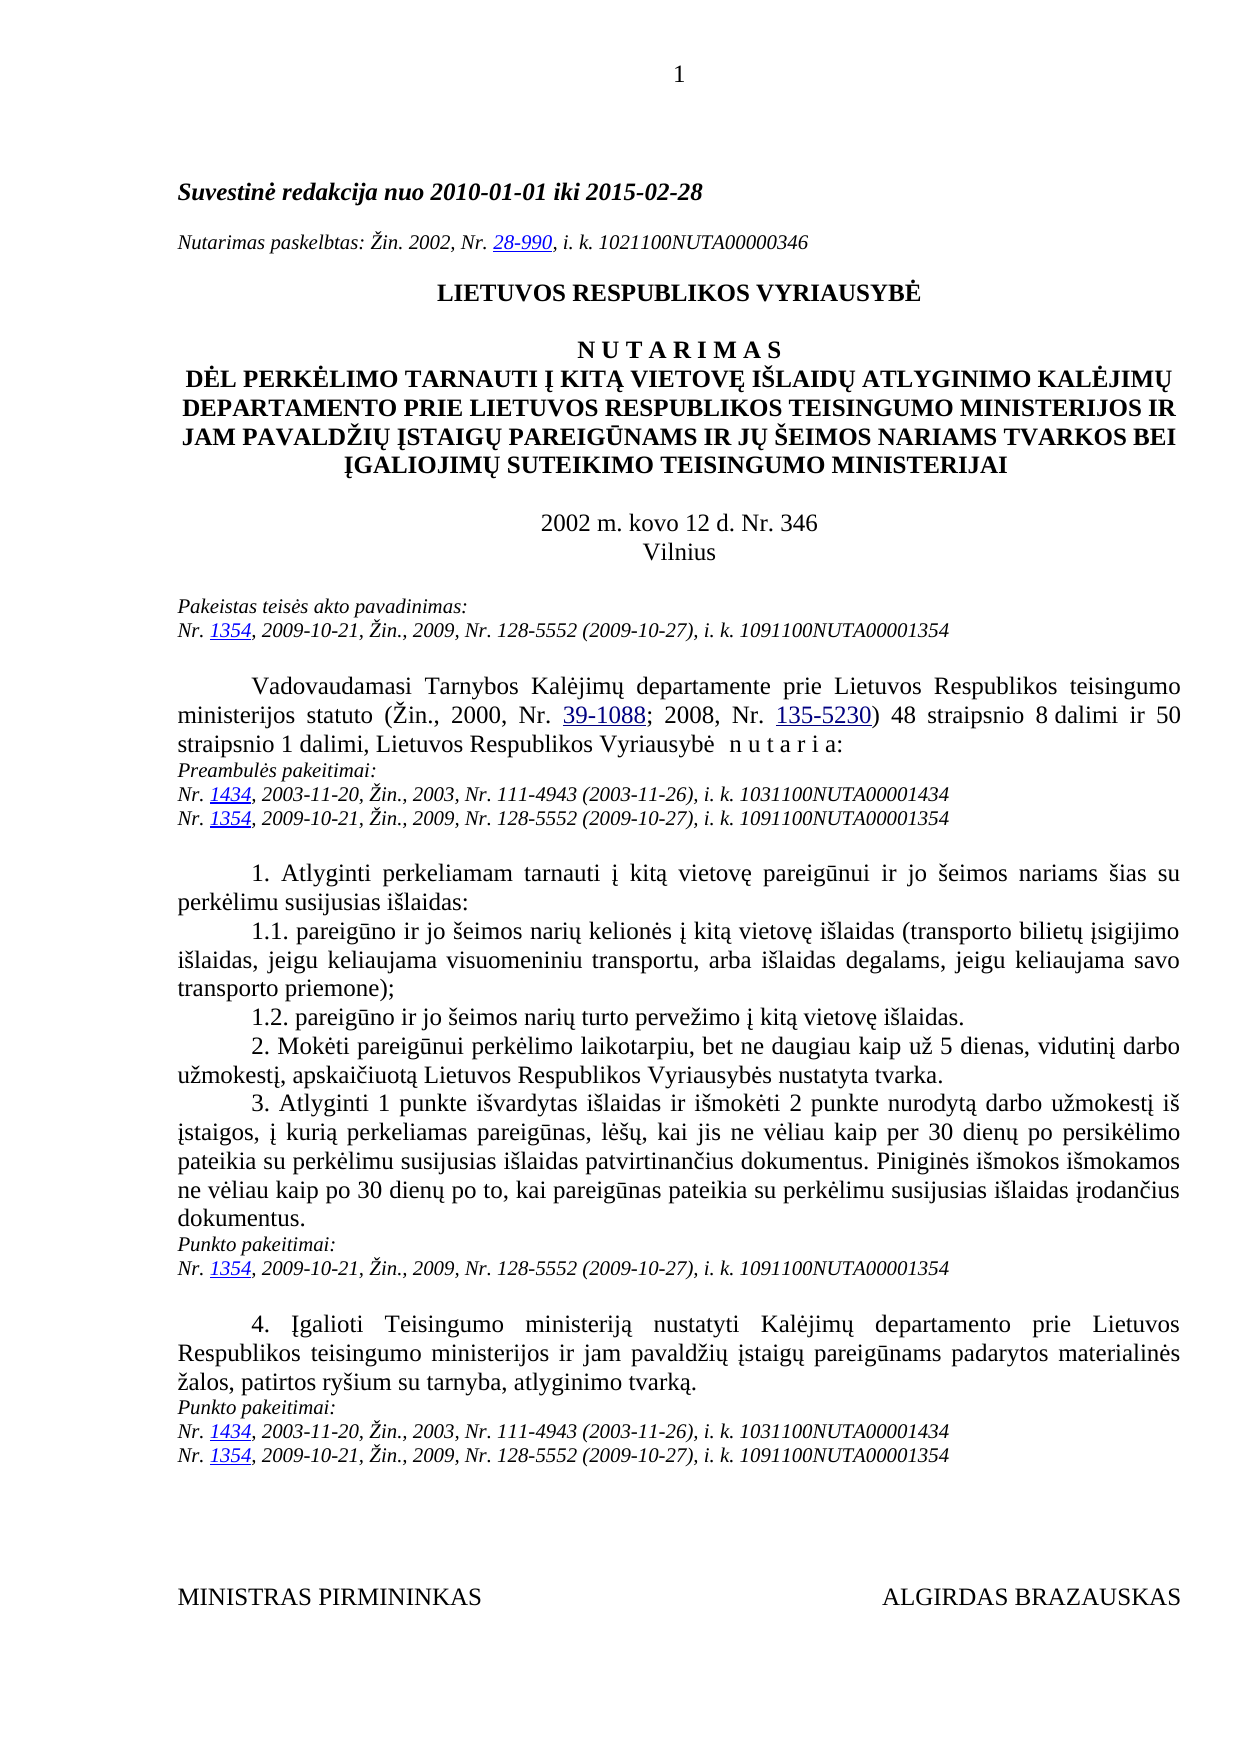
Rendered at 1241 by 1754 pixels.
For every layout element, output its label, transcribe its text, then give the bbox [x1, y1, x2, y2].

text LIETUVOS RESPUBLIKOS VYRIAUSYBĖ [177, 278, 1181, 307]
text 2. Mokėti pareigūnui perkėlimo laikotarpiu, bet ne daugiau kaip už 5 dienas, vidutinį darbo užmokestį, apskaičiuotą Lietuvos Respublikos Vyriausybės nustatyta tvarka. [177, 1031, 1181, 1088]
text 2002 m. kovo 12 d. Nr. 346 [177, 508, 1181, 537]
text Preambulės pakeitimai: [177, 757, 1181, 782]
text Nr. 1434, 2003-11-20, Žin., 2003, Nr. 111-4943 (2003-11-26), i. k. 1031100NUTA00001434 [177, 1419, 1181, 1443]
text 3. Atlyginti 1 punkte išvardytas išlaidas ir išmokėti 2 punkte nurodytą darbo užmokestį iš įstaigos, į kurią perkeliamas pareigūnas, lėšų, kai jis ne vėliau kaip per 30 dienų po persikėlimo pateikia su perkėlimu susijusias išlaidas patvirtinančius dokumentus. Piniginės išmokos išmokamos ne vėliau kaip po 30 dienų po to, kai pareigūnas pateikia su perkėlimu susijusias išlaidas įrodančius dokumentus. [177, 1088, 1181, 1232]
text 1. Atlyginti perkeliamam tarnauti į kitą vietovę pareigūnui ir jo šeimos nariams šias su perkėlimu susijusias išlaidas: [177, 858, 1181, 916]
text 4. Įgalioti Teisingumo ministeriją nustatyti Kalėjimų departamento prie Lietuvos Respublikos teisingumo ministerijos ir jam pavaldžių įstaigų pareigūnams padarytos materialinės žalos, patirtos ryšium su tarnyba, atlyginimo tvarką. [177, 1309, 1181, 1395]
text Nr. 1354, 2009-10-21, Žin., 2009, Nr. 128-5552 (2009-10-27), i. k. 1091100NUTA00001354 [177, 806, 1181, 830]
text Nr. 1434, 2003-11-20, Žin., 2003, Nr. 111-4943 (2003-11-26), i. k. 1031100NUTA00001434 [177, 782, 1181, 806]
text Vadovaudamasi Tarnybos Kalėjimų departamente prie Lietuvos Respublikos teisingumo ministerijos statuto (Žin., 2000, Nr. 39-1088; 2008, Nr. 135-5230) 48 straipsnio 8 dalimi ir 50 straipsnio 1 dalimi, Lietuvos Respublikos Vyriausybė nutaria: [177, 671, 1181, 757]
text Vilnius [177, 537, 1181, 566]
text N U T A R I M A S [177, 336, 1181, 364]
text Nr. 1354, 2009-10-21, Žin., 2009, Nr. 128-5552 (2009-10-27), i. k. 1091100NUTA00001354 [177, 618, 1181, 642]
text 1.2. pareigūno ir jo šeimos narių turto pervežimo į kitą vietovę išlaidas. [177, 1002, 1181, 1031]
text DĖL PERKĖLIMO TARNAUTI Į KITĄ VIETOVĘ IŠLAIDŲ ATLYGINIMO KALĖJIMŲ DEPARTAMENTO PRIE LIETUVOS RESPUBLIKOS TEISINGUMO MINISTERIJOS IR JAM PAVALDŽIŲ ĮSTAIGŲ PAREIGŪNAMS IR JŲ ŠEIMOS NARIAMS TVARKOS BEI ĮGALIOJIMŲ SUTEIKIMO TEISINGUMO MINISTERIJAI [177, 364, 1181, 479]
text Suvestinė redakcija nuo 2010-01-01 iki 2015-02-28 [177, 177, 1181, 206]
text MINISTRAS PIRMININKAS ALGIRDAS BRAZAUSKAS [177, 1582, 1181, 1611]
text Nr. 1354, 2009-10-21, Žin., 2009, Nr. 128-5552 (2009-10-27), i. k. 1091100NUTA00001354 [177, 1256, 1181, 1280]
text Punkto pakeitimai: [177, 1395, 1181, 1419]
text Nutarimas paskelbtas: Žin. 2002, Nr. 28-990, i. k. 1021100NUTA00000346 [177, 230, 1181, 254]
text 1.1. pareigūno ir jo šeimos narių kelionės į kitą vietovę išlaidas (transporto bilietų įsigijimo išlaidas, jeigu keliaujama visuomeniniu transportu, arba išlaidas degalams, jeigu keliaujama savo transporto priemone); [177, 916, 1181, 1002]
text Pakeistas teisės akto pavadinimas: [177, 594, 1181, 618]
text Punkto pakeitimai: [177, 1232, 1181, 1256]
text Nr. 1354, 2009-10-21, Žin., 2009, Nr. 128-5552 (2009-10-27), i. k. 1091100NUTA00001354 [177, 1443, 1181, 1467]
